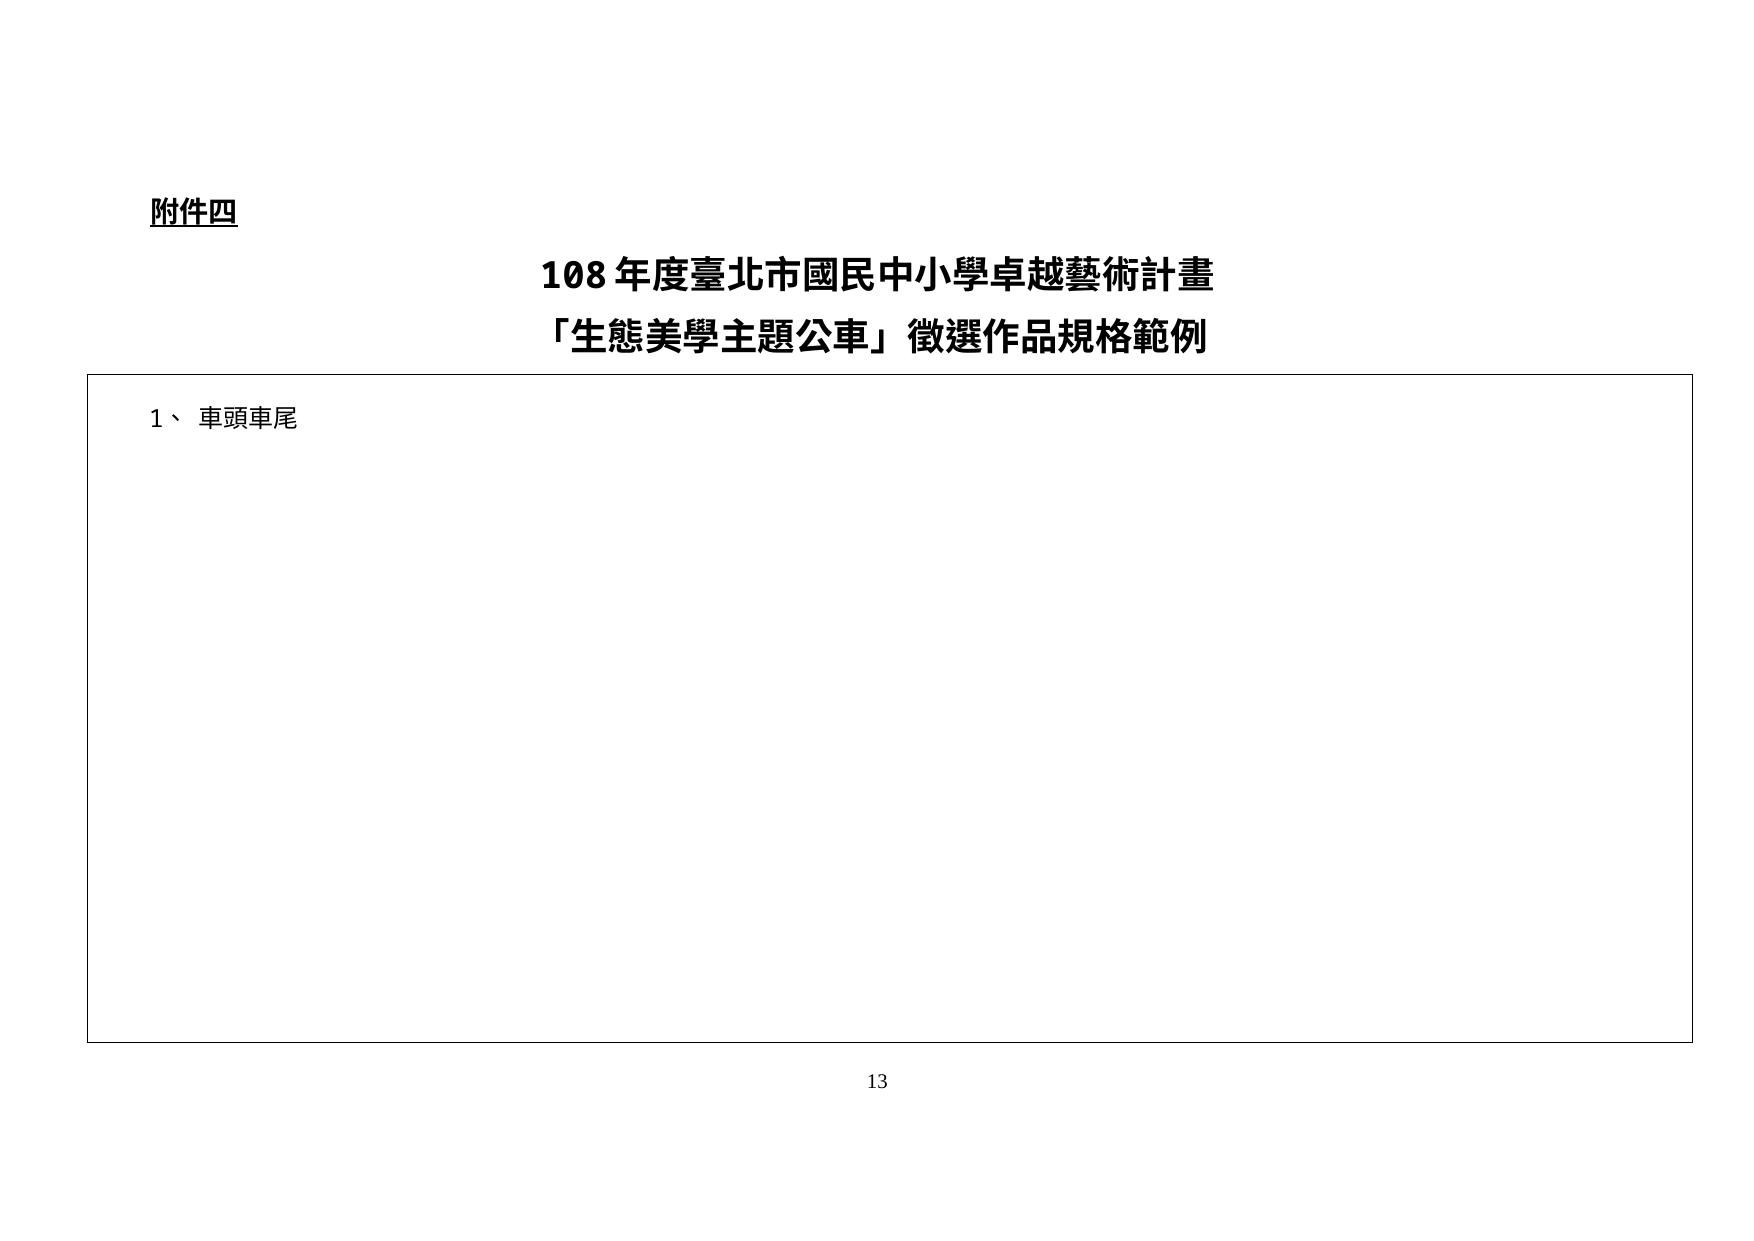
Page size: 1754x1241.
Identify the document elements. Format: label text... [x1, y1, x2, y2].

text 108年度臺北市國民中小學卓越藝術計畫 [150, 230, 1604, 293]
text 附件四 [150, 168, 1604, 230]
text 「生態美學主題公車」徵選作品規格範例 [150, 293, 1604, 355]
table_header 車頭車尾 [88, 375, 1692, 1042]
